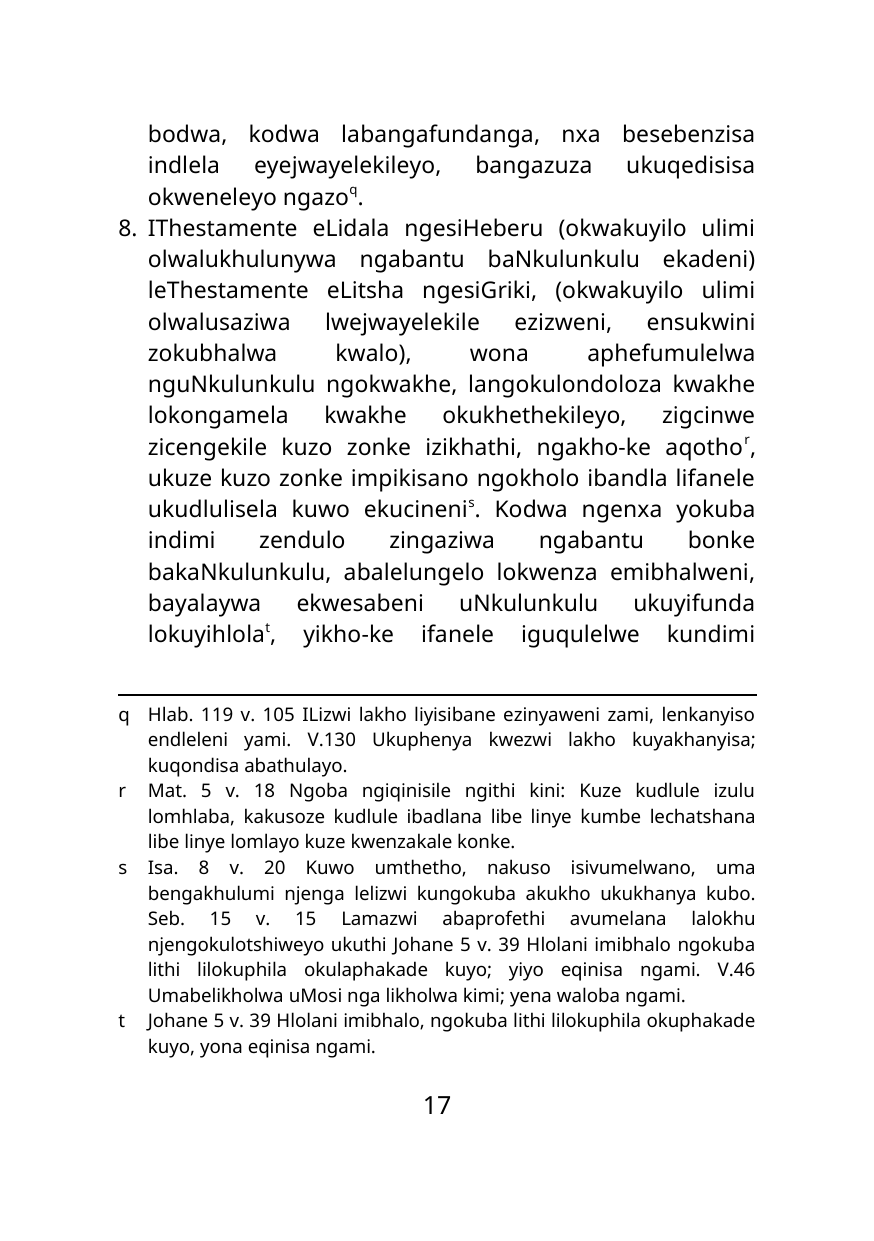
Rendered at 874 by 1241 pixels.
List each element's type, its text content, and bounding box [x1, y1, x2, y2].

list Isa. 8 v. 20 Kuwo umthetho, nakuso isivumelwano, uma bengakhulumi njenga lelizwi kungokuba akukho ukukhanya kubo. Seb. 15 v. 15 Lamazwi abaprofethi avumelana lalokhu njengokulotshiweyo ukuthi Johane 5 v. 39 Hlolani imibhalo ngokuba lithi lilokuphila okulaphakade kuyo; yiyo eqinisa ngami. V.46 Umabelikholwa uMosi nga likholwa kimi; yena waloba ngami. [118, 854, 756, 1007]
list Johane 5 v. 39 Hlolani imibhalo, ngokuba lithi lilokuphila okuphakade kuyo, yona eqinisa ngami. [118, 1007, 756, 1058]
list bodwa, kodwa labangafundanga, nxa besebenzisa indlela eyejwayelekileyo, bangazuza ukuqedisisa okweneleyo ngazo. [118, 118, 756, 212]
list Hlab. 119 v. 105 ILizwi lakho liyisibane ezinyaweni zami, lenkanyiso endleleni yami. V.130 Ukuphenya kwezwi lakho kuyakhanyisa; kuqondisa abathulayo. [118, 701, 756, 778]
list Mat. 5 v. 18 Ngoba ngiqinisile ngithi kini: Kuze kudlule izulu lomhlaba, kakusoze kudlule ibadlana libe linye kumbe lechatshana libe linye lomlayo kuze kwenzakale konke. [118, 778, 756, 854]
list IThestamente eLidala ngesiHeberu (okwakuyilo ulimi olwalukhulunywa ngabantu baNkulunkulu ekadeni) leThestamente eLitsha ngesiGriki, (okwakuyilo ulimi olwalusaziwa lwejwayelekile ezizweni, ensukwini zokubhalwa kwalo), wona aphefumulelwa nguNkulunkulu ngokwakhe, langokulondoloza kwakhe lokongamela kwakhe okukhethekileyo, zigcinwe zicengekile kuzo zonke izikhathi, ngakho-ke aqotho, ukuze kuzo zonke impikisano ngokholo ibandla lifanele ukudlulisela kuwo ekucineni. Kodwa ngenxa yokuba indimi zendulo zingaziwa ngabantu bonke bakaNkulunkulu, abalelungelo lokwenza emibhalweni, bayalaywa ekwesabeni uNkulunkulu ukuyifunda lokuyihlola, yikho-ke ifanele iguqulelwe kundimi [118, 212, 756, 649]
